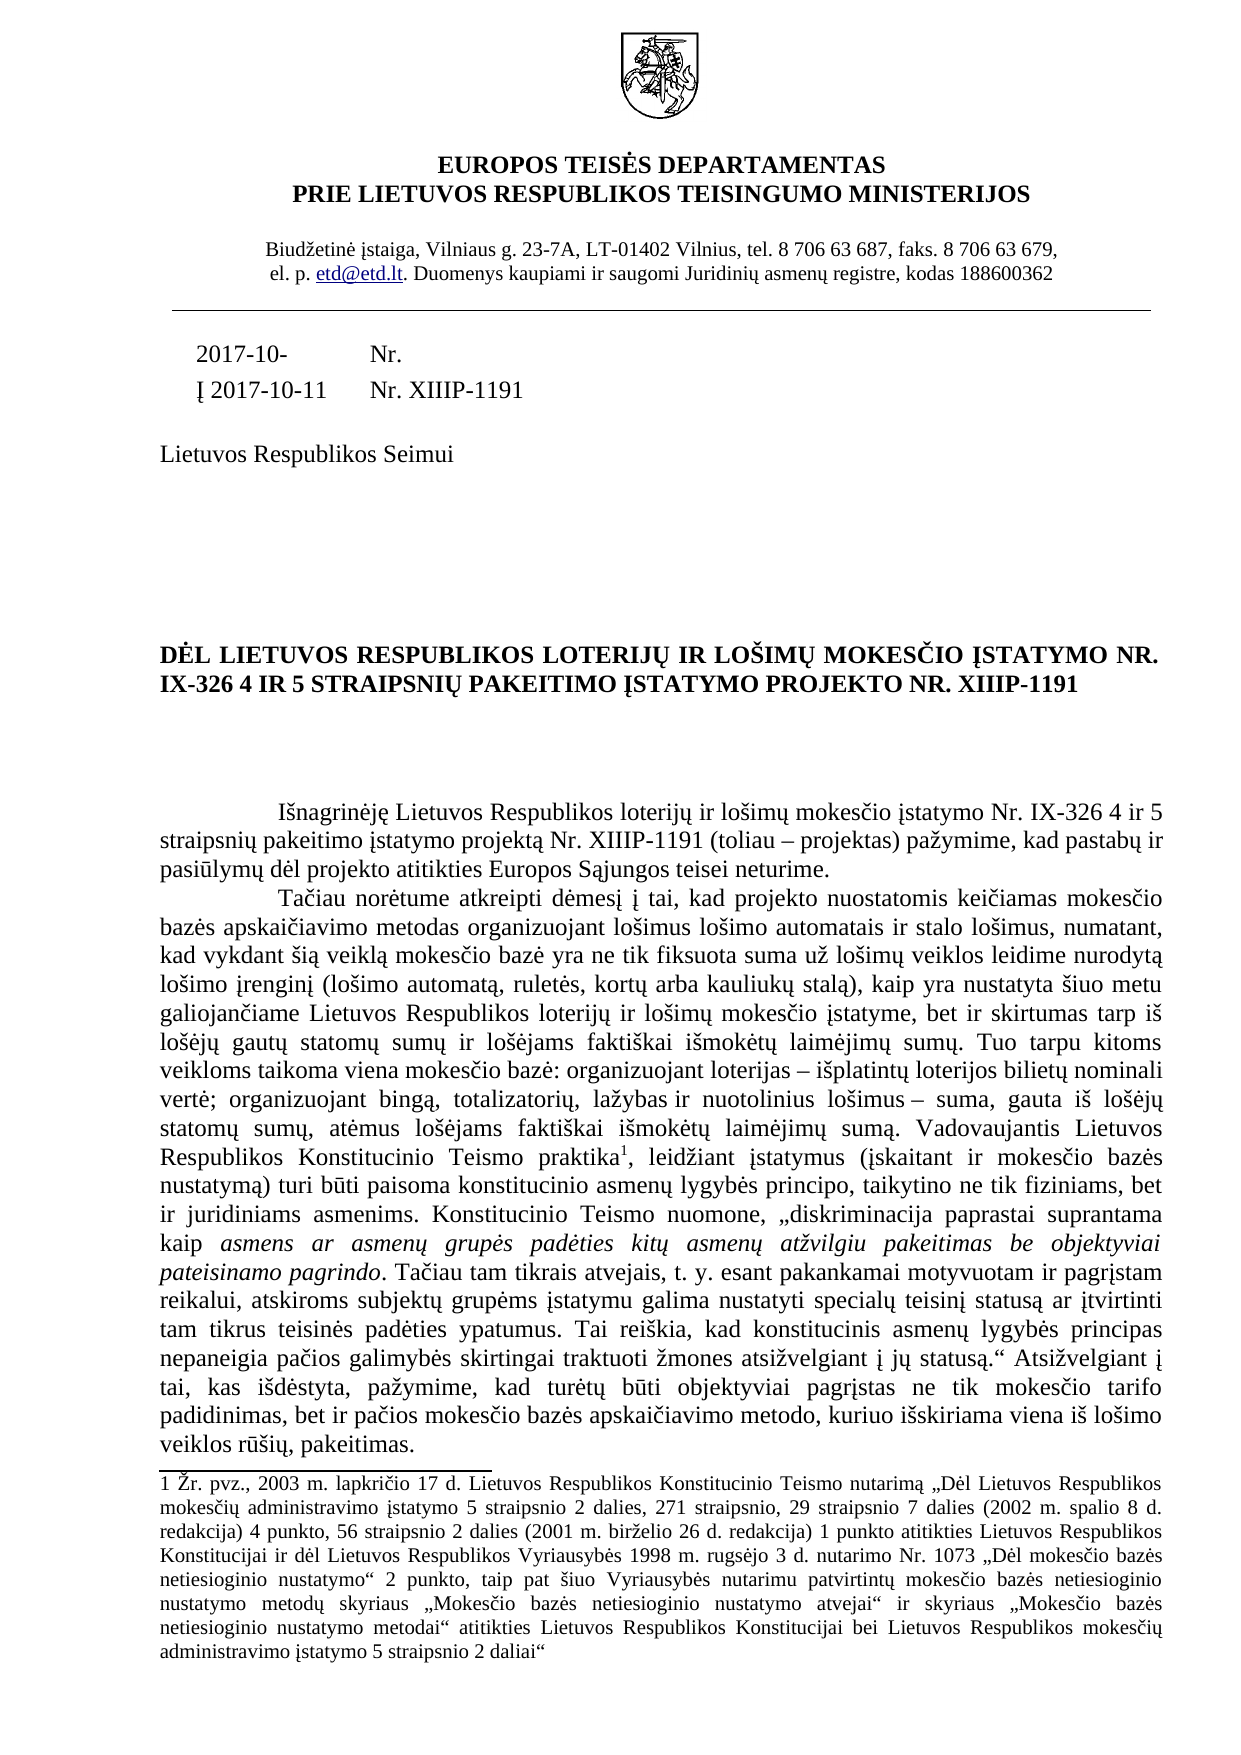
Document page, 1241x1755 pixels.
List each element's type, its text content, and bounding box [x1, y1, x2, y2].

text Lietuvos Respublikos Seimui [159, 439, 1130, 468]
table_header [160, 339, 184, 375]
table_cell Į 2017-10-11 [185, 375, 358, 410]
subtitle EUROPOS TEISĖS DEPARTAMENTAS [159, 151, 1163, 179]
table_header Biudžetinė įstaiga, Vilniaus g. 23-7A, LT-01402 Vilnius, tel. 8 706 63 687, faks. 8 706 63 679, el. p. etd@etd.lt. Duomenys kaupiami ir saugomi Juridinių asmenų registre, kodas 188600362 [172, 237, 1151, 309]
text Tačiau norėtume atkreipti dėmesį į tai, kad projekto nuostatomis keičiamas mokesčio bazės apskaičiavimo metodas organizuojant lošimus lošimo automatais ir stalo lošimus, numatant, kad vykdant šią veiklą mokesčio bazė yra ne tik fiksuota suma už lošimų veiklos leidime nurodytą lošimo įrenginį (lošimo automatą, ruletės, kortų arba kauliukų stalą), kaip yra nustatyta šiuo metu galiojančiame Lietuvos Respublikos loterijų ir lošimų mokesčio įstatyme, bet ir skirtumas tarp iš lošėjų gautų statomų sumų ir lošėjams faktiškai išmokėtų laimėjimų sumų. Tuo tarpu kitoms veikloms taikoma viena mokesčio bazė: organizuojant loterijas – išplatintų loterijos bilietų nominali vertė; organizuojant bingą, totalizatorių, lažybas ir nuotolinius lošimus – suma, gauta iš lošėjų statomų sumų, atėmus lošėjams faktiškai išmokėtų laimėjimų sumą. Vadovaujantis Lietuvos Respublikos Konstitucinio Teismo praktika, leidžiant įstatymus (įskaitant ir mokesčio bazės nustatymą) turi būti paisoma konstitucinio asmenų lygybės principo, taikytino ne tik fiziniams, bet ir juridiniams asmenims. Konstitucinio Teismo nuomone, „diskriminacija paprastai suprantama kaip asmens ar asmenų grupės padėties kitų asmenų atžvilgiu pakeitimas be objektyviai pateisinamo pagrindo. Tačiau tam tikrais atvejais, t. y. esant pakankamai motyvuotam ir pagrįstam reikalui, atskiroms subjektų grupėms įstatymu galima nustatyti specialų teisinį statusą ar įtvirtinti tam tikrus teisinės padėties ypatumus. Tai reiškia, kad konstitucinis asmenų lygybės principas nepaneigia pačios galimybės skirtingai traktuoti žmones atsižvelgiant į jų statusą.“ Atsižvelgiant į tai, kas išdėstyta, pažymime, kad turėtų būti objektyviai pagrįstas ne tik mokesčio tarifo padidinimas, bet ir pačios mokesčio bazės apskaičiavimo metodo, kuriuo išskiriama viena iš lošimo veiklos rūšių, pakeitimas. [159, 883, 1163, 1458]
table_cell [160, 375, 184, 410]
text Dėl Lietuvos Respublikos loterijų ir lošimų mokesčio įstatymo Nr. IX-326 4 ir 5 straipsnių pakeitimo įstatymo projekto Nr. XIIIP-1191 [159, 641, 1159, 698]
table_header Nr. [358, 339, 650, 375]
text Išnagrinėję Lietuvos Respublikos loterijų ir lošimų mokesčio įstatymo Nr. IX-326 4 ir 5 straipsnių pakeitimo įstatymo projektą Nr. XIIIP-1191 (toliau – projektas) pažymime, kad pastabų ir pasiūlymų dėl projekto atitikties Europos Sąjungos teisei neturime. [159, 797, 1163, 883]
text Žr. pvz., 2003 m. lapkričio 17 d. Lietuvos Respublikos Konstitucinio Teismo nutarimą „Dėl Lietuvos Respublikos mokesčių administravimo įstatymo 5 straipsnio 2 dalies, 271 straipsnio, 29 straipsnio 7 dalies (2002 m. spalio 8 d. redakcija) 4 punkto, 56 straipsnio 2 dalies (2001 m. birželio 26 d. redakcija) 1 punkto atitikties Lietuvos Respublikos Konstitucijai ir dėl Lietuvos Respublikos Vyriausybės 1998 m. rugsėjo 3 d. nutarimo Nr. 1073 „Dėl mokesčio bazės netiesioginio nustatymo“ 2 punkto, taip pat šiuo Vyriausybės nutarimu patvirtintų mokesčio bazės netiesioginio nustatymo metodų skyriaus „Mokesčio bazės netiesioginio nustatymo atvejai“ ir skyriaus „Mokesčio bazės netiesioginio nustatymo metodai“ atitikties Lietuvos Respublikos Konstitucijai bei Lietuvos Respublikos mokesčių administravimo įstatymo 5 straipsnio 2 daliai“ [159, 1471, 1163, 1663]
table_cell Nr. XIIIP-1191 [358, 375, 650, 410]
text PRIE LIETUVOS RESPUBLIKOS TEISINGUMO MINISTERIJOS [159, 179, 1163, 208]
table_header 2017-10- [185, 339, 358, 375]
